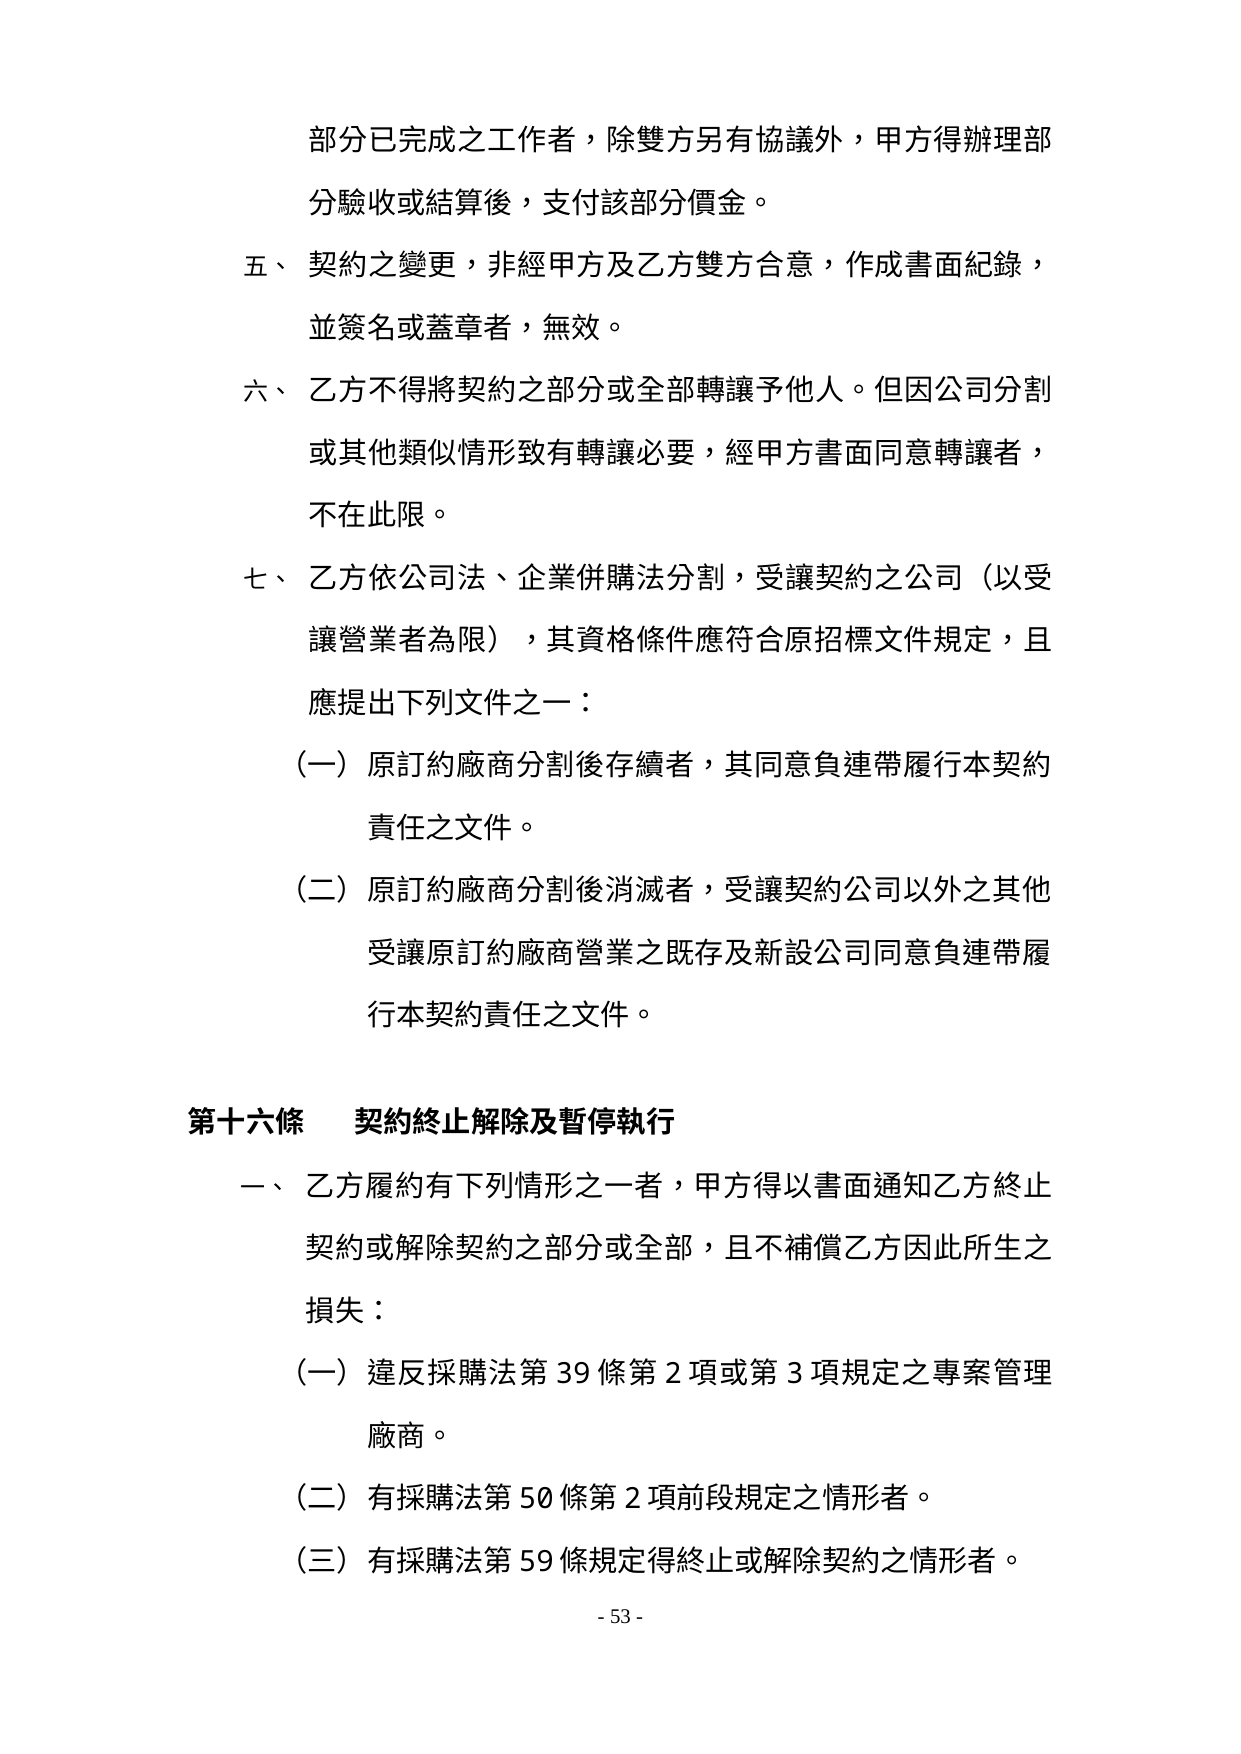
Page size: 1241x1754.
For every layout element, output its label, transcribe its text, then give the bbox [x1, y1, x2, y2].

list 乙方履約有下列情形之一者，甲方得以書面通知乙方終止契約或解除契約之部分或全部，且不補償乙方因此所生之損失： [240, 1142, 1053, 1329]
list 乙方依公司法、企業併購法分割，受讓契約之公司（以受讓營業者為限），其資格條件應符合原招標文件規定，且應提出下列文件之一： [243, 534, 1053, 721]
list 有採購法第50條第2項前段規定之情形者。 [278, 1454, 1053, 1517]
list 原訂約廠商分割後存續者，其同意負連帶履行本契約責任之文件。 [278, 721, 1053, 846]
list 部分已完成之工作者，除雙方另有協議外，甲方得辦理部分驗收或結算後，支付該部分價金。 [243, 96, 1053, 221]
list 違反採購法第39條第2項或第3項規定之專案管理廠商。 [278, 1329, 1053, 1454]
list 契約終止解除及暫停執行 [187, 1096, 1053, 1142]
list 原訂約廠商分割後消滅者，受讓契約公司以外之其他受讓原訂約廠商營業之既存及新設公司同意負連帶履行本契約責任之文件。 [278, 846, 1053, 1034]
list 契約之變更，非經甲方及乙方雙方合意，作成書面紀錄，並簽名或蓋章者，無效。 [243, 221, 1053, 346]
list 有採購法第59條規定得終止或解除契約之情形者。 [278, 1517, 1053, 1579]
list 乙方不得將契約之部分或全部轉讓予他人。但因公司分割或其他類似情形致有轉讓必要，經甲方書面同意轉讓者，不在此限。 [243, 346, 1053, 534]
